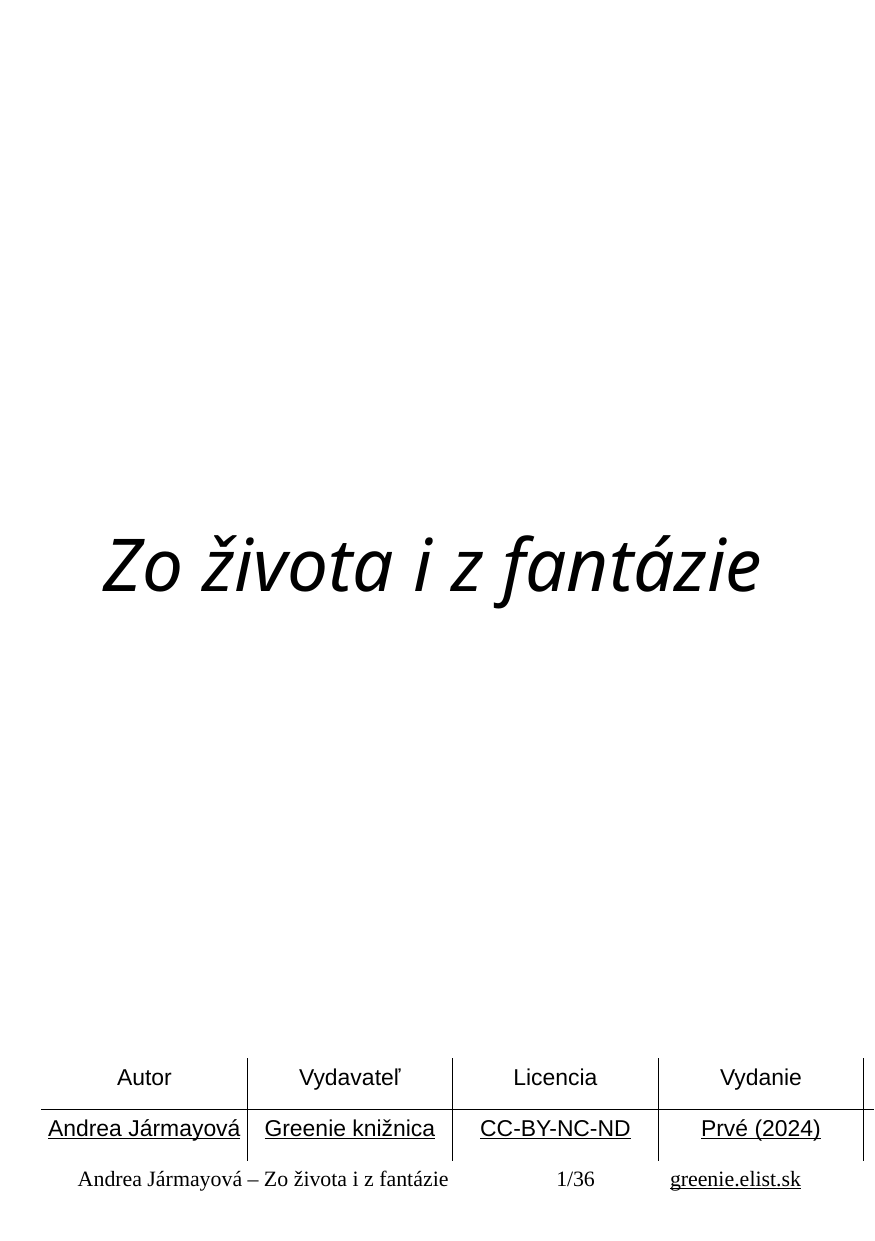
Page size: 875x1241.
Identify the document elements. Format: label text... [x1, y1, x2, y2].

table_header Vydanie [659, 1058, 863, 1109]
table_cell Peter Štec [864, 1110, 874, 1161]
table_header Licencia [453, 1058, 658, 1109]
table_header Vydavateľ [248, 1058, 452, 1109]
table_header Autor [41, 1058, 247, 1109]
subtitle Zo života i z fantázie [41, 514, 833, 613]
table_cell CC-BY-NC-ND [453, 1110, 658, 1161]
table_cell Andrea Jármayová [41, 1110, 247, 1161]
table_cell Prvé (2024) [659, 1110, 863, 1161]
table_cell Greenie knižnica [248, 1110, 452, 1161]
table_header Autor obálky [864, 1058, 874, 1109]
